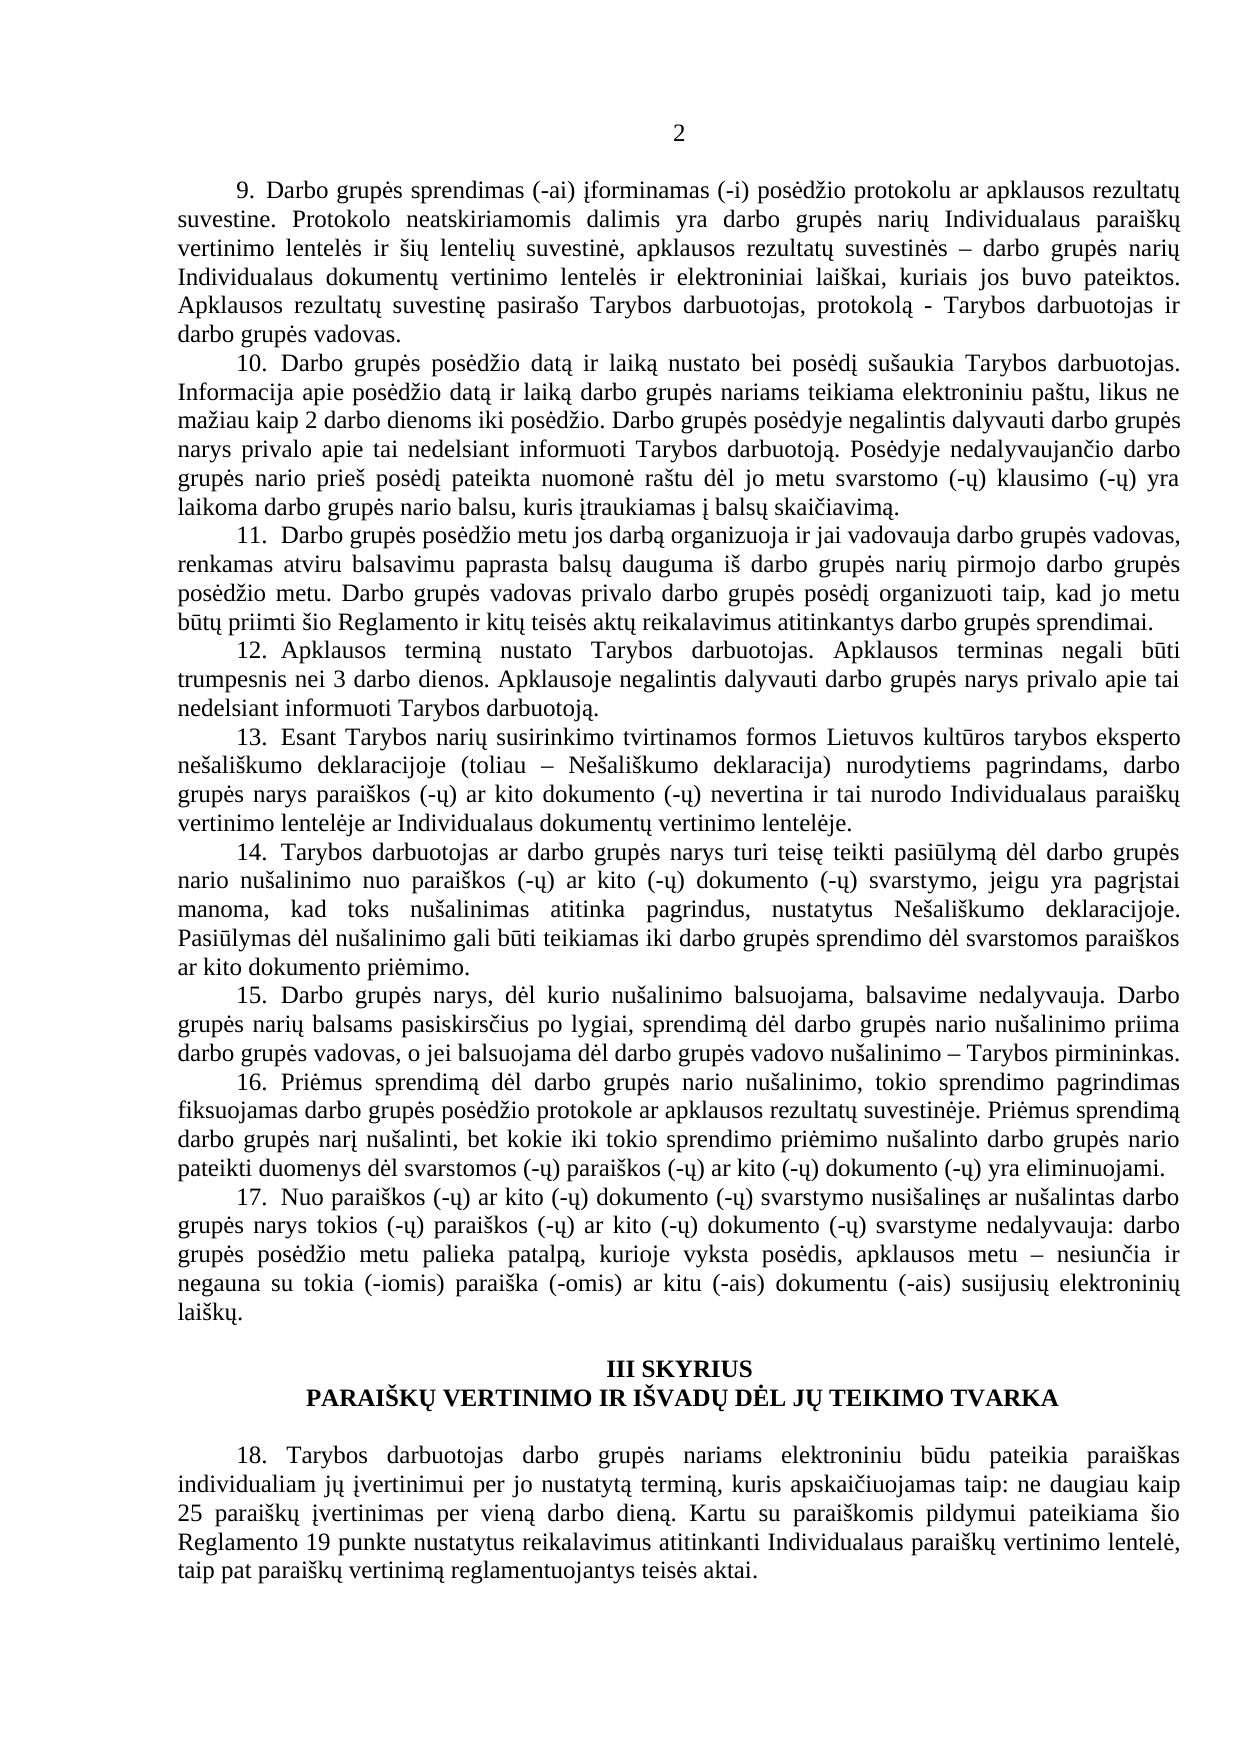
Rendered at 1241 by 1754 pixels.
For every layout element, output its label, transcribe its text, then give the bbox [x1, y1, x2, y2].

text 15. Darbo grupės narys, dėl kurio nušalinimo balsuojama, balsavime nedalyvauja. Darbo grupės narių balsams pasiskirsčius po lygiai, sprendimą dėl darbo grupės nario nušalinimo priima darbo grupės vadovas, o jei balsuojama dėl darbo grupės vadovo nušalinimo – Tarybos pirmininkas. [177, 981, 1181, 1067]
text 10. Darbo grupės posėdžio datą ir laiką nustato bei posėdį sušaukia Tarybos darbuotojas. Informacija apie posėdžio datą ir laiką darbo grupės nariams teikiama elektroniniu paštu, likus ne mažiau kaip 2 darbo dienoms iki posėdžio. Darbo grupės posėdyje negalintis dalyvauti darbo grupės narys privalo apie tai nedelsiant informuoti Tarybos darbuotoją. Posėdyje nedalyvaujančio darbo grupės nario prieš posėdį pateikta nuomonė raštu dėl jo metu svarstomo (-ų) klausimo (-ų) yra laikoma darbo grupės nario balsu, kuris įtraukiamas į balsų skaičiavimą. [177, 348, 1181, 521]
text 14. Tarybos darbuotojas ar darbo grupės narys turi teisę teikti pasiūlymą dėl darbo grupės nario nušalinimo nuo paraiškos (-ų) ar kito (-ų) dokumento (-ų) svarstymo, jeigu yra pagrįstai manoma, kad toks nušalinimas atitinka pagrindus, nustatytus Nešališkumo deklaracijoje. Pasiūlymas dėl nušalinimo gali būti teikiamas iki darbo grupės sprendimo dėl svarstomos paraiškos ar kito dokumento priėmimo. [177, 837, 1181, 981]
text 16. Priėmus sprendimą dėl darbo grupės nario nušalinimo, tokio sprendimo pagrindimas fiksuojamas darbo grupės posėdžio protokole ar apklausos rezultatų suvestinėje. Priėmus sprendimą darbo grupės narį nušalinti, bet kokie iki tokio sprendimo priėmimo nušalinto darbo grupės nario pateikti duomenys dėl svarstomos (-ų) paraiškos (-ų) ar kito (-ų) dokumento (-ų) yra eliminuojami. [177, 1067, 1181, 1182]
text 17. Nuo paraiškos (-ų) ar kito (-ų) dokumento (-ų) svarstymo nusišalinęs ar nušalintas darbo grupės narys tokios (-ų) paraiškos (-ų) ar kito (-ų) dokumento (-ų) svarstyme nedalyvauja: darbo grupės posėdžio metu palieka patalpą, kurioje vyksta posėdis, apklausos metu – nesiunčia ir negauna su tokia (-iomis) paraiška (-omis) ar kitu (-ais) dokumentu (-ais) susijusių elektroninių laiškų. [177, 1182, 1181, 1326]
text III SKYRIUS [177, 1354, 1181, 1383]
text PARAIŠKŲ VERTINIMO IR IŠVADŲ DĖL JŲ TEIKIMO TVARKA [177, 1383, 1181, 1412]
text 9. Darbo grupės sprendimas (-ai) įforminamas (-i) posėdžio protokolu ar apklausos rezultatų suvestine. Protokolo neatskiriamomis dalimis yra darbo grupės narių Individualaus paraiškų vertinimo lentelės ir šių lentelių suvestinė, apklausos rezultatų suvestinės – darbo grupės narių Individualaus dokumentų vertinimo lentelės ir elektroniniai laiškai, kuriais jos buvo pateiktos. Apklausos rezultatų suvestinę pasirašo Tarybos darbuotojas, protokolą - Tarybos darbuotojas ir darbo grupės vadovas. [177, 176, 1181, 348]
text 12. Apklausos terminą nustato Tarybos darbuotojas. Apklausos terminas negali būti trumpesnis nei 3 darbo dienos. Apklausoje negalintis dalyvauti darbo grupės narys privalo apie tai nedelsiant informuoti Tarybos darbuotoją. [177, 636, 1181, 722]
text 11. Darbo grupės posėdžio metu jos darbą organizuoja ir jai vadovauja darbo grupės vadovas, renkamas atviru balsavimu paprasta balsų dauguma iš darbo grupės narių pirmojo darbo grupės posėdžio metu. Darbo grupės vadovas privalo darbo grupės posėdį organizuoti taip, kad jo metu būtų priimti šio Reglamento ir kitų teisės aktų reikalavimus atitinkantys darbo grupės sprendimai. [177, 521, 1181, 636]
text 18. Tarybos darbuotojas darbo grupės nariams elektroniniu būdu pateikia paraiškas individualiam jų įvertinimui per jo nustatytą terminą, kuris apskaičiuojamas taip: ne daugiau kaip 25 paraiškų įvertinimas per vieną darbo dieną. Kartu su paraiškomis pildymui pateikiama šio Reglamento 19 punkte nustatytus reikalavimus atitinkanti Individualaus paraiškų vertinimo lentelė, taip pat paraiškų vertinimą reglamentuojantys teisės aktai. [177, 1441, 1181, 1584]
text 13. Esant Tarybos narių susirinkimo tvirtinamos formos Lietuvos kultūros tarybos eksperto nešališkumo deklaracijoje (toliau – Nešališkumo deklaracija) nurodytiems pagrindams, darbo grupės narys paraiškos (-ų) ar kito dokumento (-ų) nevertina ir tai nurodo Individualaus paraiškų vertinimo lentelėje ar Individualaus dokumentų vertinimo lentelėje. [177, 722, 1181, 837]
